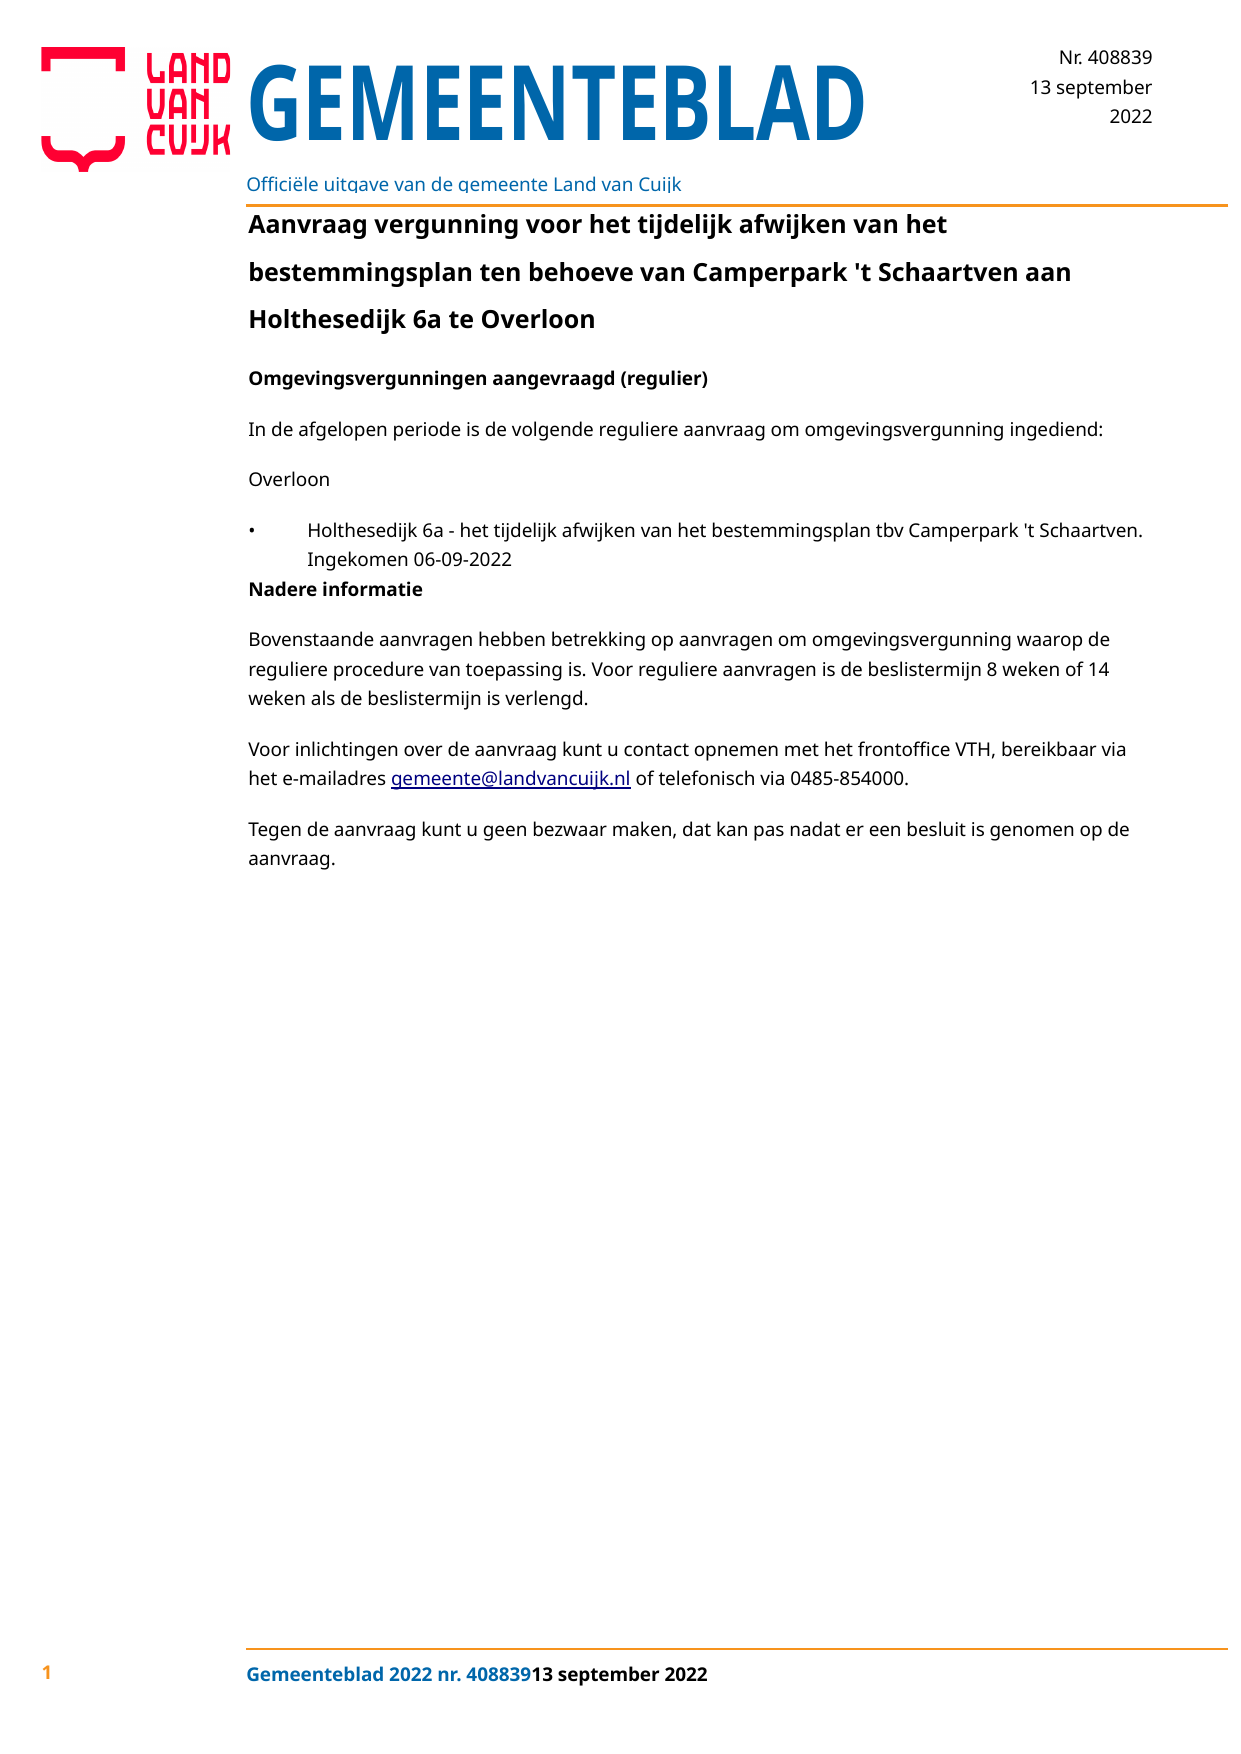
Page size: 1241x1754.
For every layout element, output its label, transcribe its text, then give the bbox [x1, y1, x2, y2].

text Aanvraag vergunning voor het tijdelijk afwijken van het bestemmingsplan ten behoeve van Camperpark 't Schaartven aan Holthesedijk 6a te Overloon [248, 207, 1152, 336]
text Voor inlichtingen over de aanvraag kunt u contact opnemen met het frontoffice VTH, bereikbaar via het e-mailadres gemeente@landvancuijk.nl of telefonisch via 0485-854000. [248, 736, 1152, 791]
text Overloon [248, 466, 1152, 492]
text Nadere informatie [248, 576, 1152, 602]
text Tegen de aanvraag kunt u geen bezwaar maken, dat kan pas nadat er een besluit is genomen op de aanvraag. [248, 816, 1152, 871]
text Bovenstaande aanvragen hebben betrekking op aanvragen om omgevingsvergunning waarop de reguliere procedure van toepassing is. Voor reguliere aanvragen is de beslistermijn 8 weken of 14 weken als de beslistermijn is verlengd. [248, 626, 1152, 711]
text Omgevingsvergunningen aangevraagd (regulier) [248, 366, 1152, 391]
text In de afgelopen periode is de volgende reguliere aanvraag om omgevingsvergunning ingediend: [248, 416, 1152, 442]
list Holthesedijk 6a - het tijdelijk afwijken van het bestemmingsplan tbv Camperpark 't Schaartven. Ingekomen 06-09-2022 [248, 517, 1152, 572]
picture [41, 47, 231, 172]
